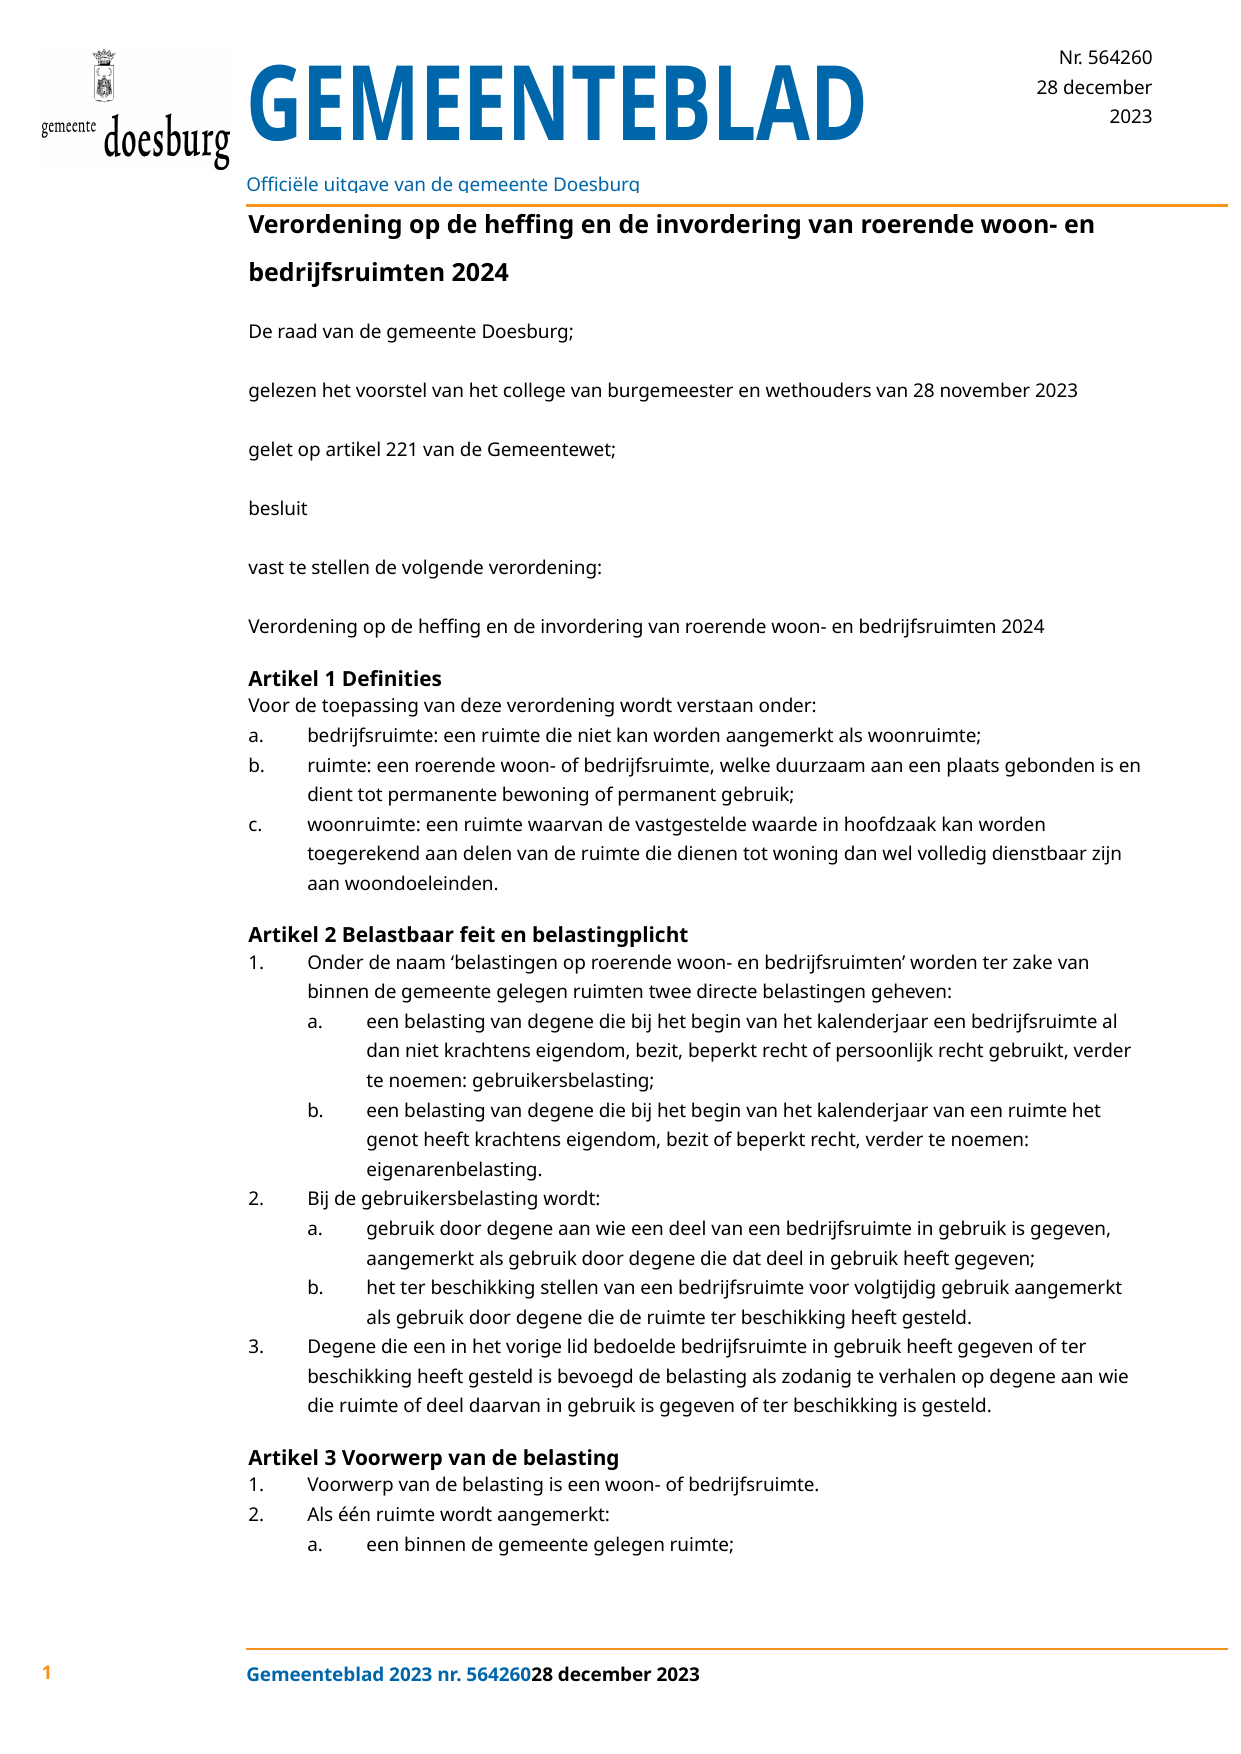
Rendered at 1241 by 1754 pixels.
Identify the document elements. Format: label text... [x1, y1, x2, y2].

list Onder de naam ‘belastingen op roerende woon- en bedrijfsruimten’ worden ter zake van binnen de gemeente gelegen ruimten twee directe belastingen geheven: [248, 949, 1152, 1004]
list het ter beschikking stellen van een bedrijfsruimte voor volgtijdig gebruik aangemerkt als gebruik door degene die de ruimte ter beschikking heeft gesteld. [307, 1274, 1152, 1330]
list een belasting van degene die bij het begin van het kalenderjaar een bedrijfsruimte al dan niet krachtens eigendom, bezit, beperkt recht of persoonlijk recht gebruikt, verder te noemen: gebruikersbelasting; [307, 1008, 1152, 1093]
list woonruimte: een ruimte waarvan de vastgestelde waarde in hoofdzaak kan worden toegerekend aan delen van de ruimte die dienen tot woning dan wel volledig dienstbaar zijn aan woondoeleinden. [248, 811, 1152, 896]
picture [41, 47, 231, 172]
list een binnen de gemeente gelegen ruimte; [307, 1531, 1152, 1556]
text besluit [248, 495, 1152, 521]
list een belasting van degene die bij het begin van het kalenderjaar van een ruimte het genot heeft krachtens eigendom, bezit of beperkt recht, verder te noemen: eigenarenbelasting. [307, 1097, 1152, 1182]
list Bij de gebruikersbelasting wordt: [248, 1186, 1152, 1211]
text Verordening op de heffing en de invordering van roerende woon- en bedrijfsruimten 2024 [248, 207, 1152, 288]
text Voor de toepassing van deze verordening wordt verstaan onder: [248, 693, 1152, 718]
list Als één ruimte wordt aangemerkt: [248, 1501, 1152, 1527]
text Artikel 2 Belastbaar feit en belastingplicht [248, 921, 1152, 949]
text gelet op artikel 221 van de Gemeentewet; [248, 436, 1152, 462]
text Artikel 3 Voorwerp van de belasting [248, 1443, 1152, 1472]
list Voorwerp van de belasting is een woon- of bedrijfsruimte. [248, 1472, 1152, 1497]
text Verordening op de heffing en de invordering van roerende woon- en bedrijfsruimten 2024 [248, 614, 1152, 639]
list bedrijfsruimte: een ruimte die niet kan worden aangemerkt als woonruimte; [248, 722, 1152, 748]
text Artikel 1 Definities [248, 664, 1152, 693]
list Degene die een in het vorige lid bedoelde bedrijfsruimte in gebruik heeft gegeven of ter beschikking heeft gesteld is bevoegd de belasting als zodanig te verhalen op degene aan wie die ruimte of deel daarvan in gebruik is gegeven of ter beschikking is gesteld. [248, 1333, 1152, 1418]
text vast te stellen de volgende verordening: [248, 554, 1152, 580]
text gelezen het voorstel van het college van burgemeester en wethouders van 28 november 2023 [248, 377, 1152, 403]
text De raad van de gemeente Doesburg; [248, 318, 1152, 344]
list ruimte: een roerende woon- of bedrijfsruimte, welke duurzaam aan een plaats gebonden is en dient tot permanente bewoning of permanent gebruik; [248, 752, 1152, 807]
list gebruik door degene aan wie een deel van een bedrijfsruimte in gebruik is gegeven, aangemerkt als gebruik door degene die dat deel in gebruik heeft gegeven; [307, 1215, 1152, 1271]
